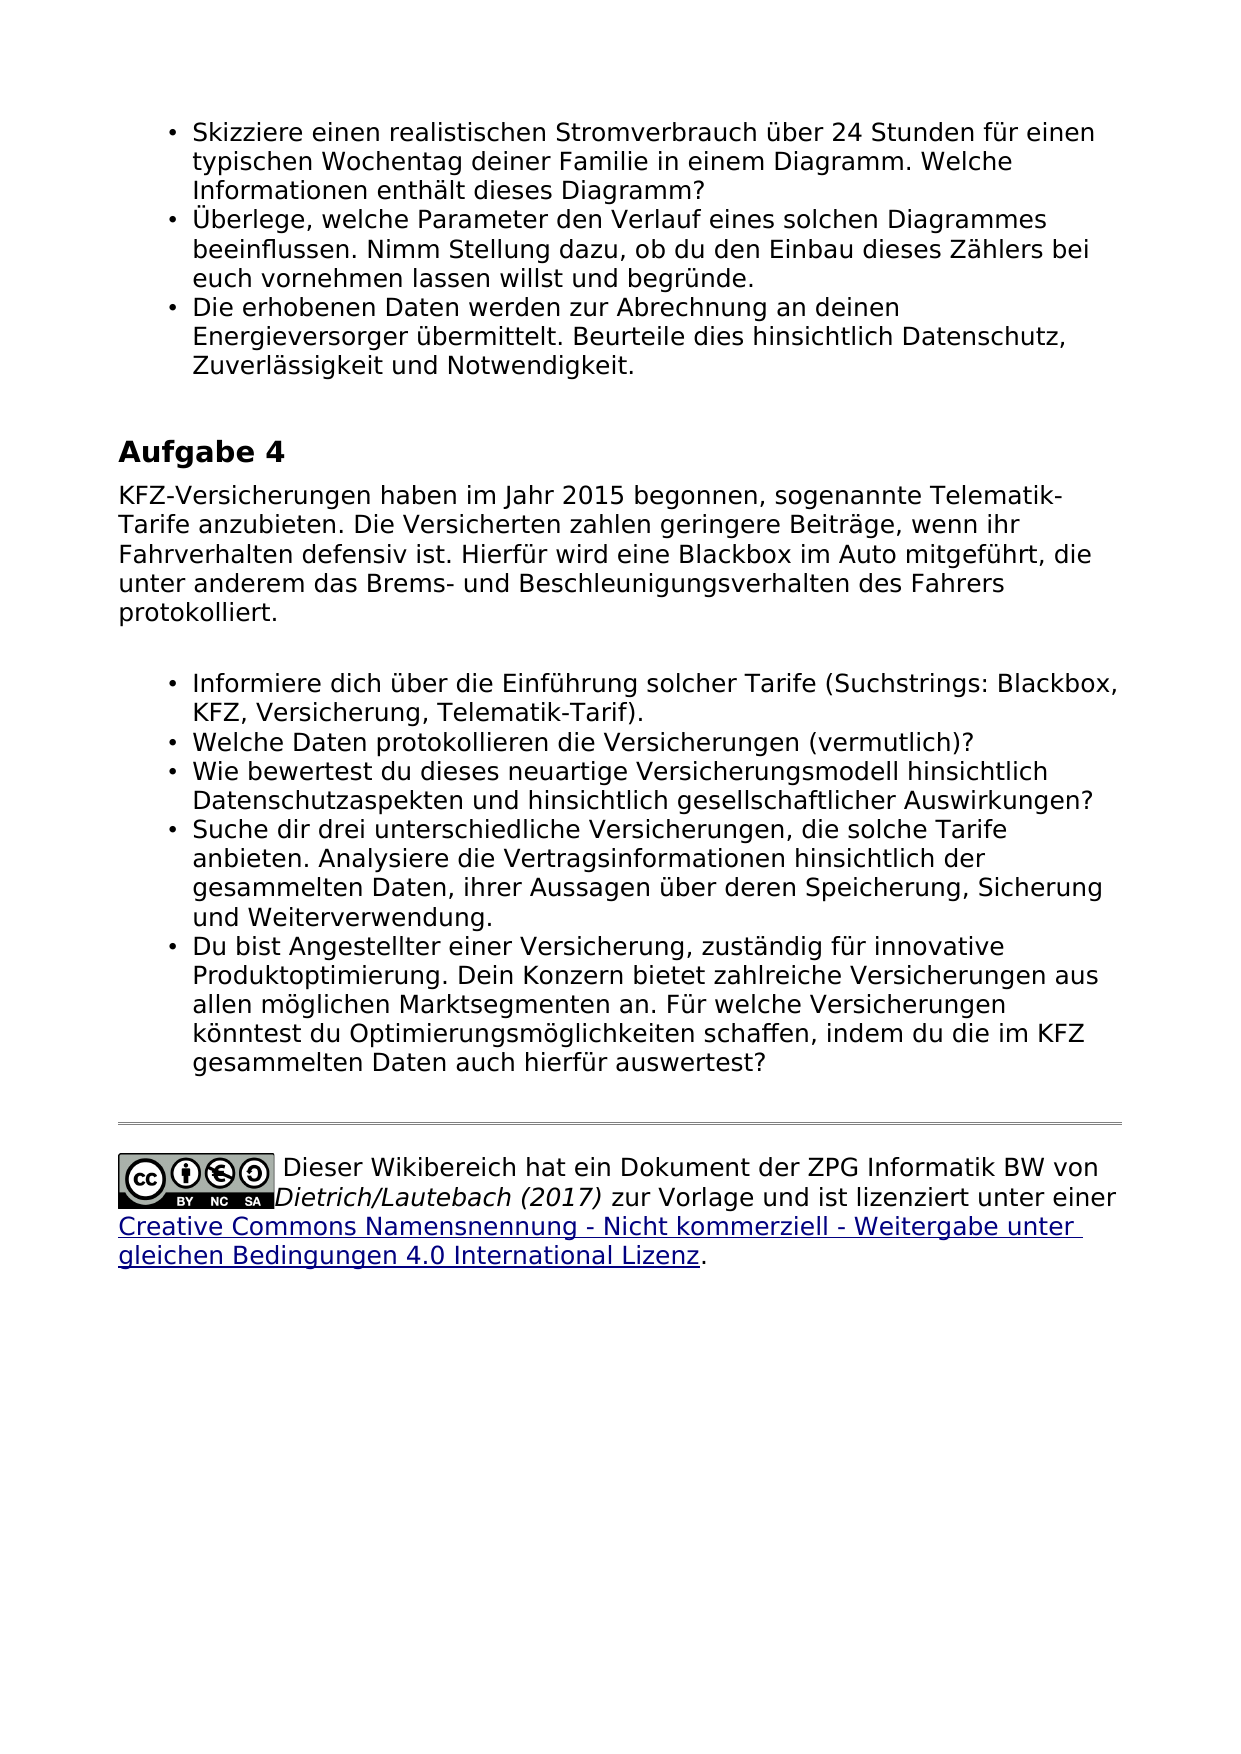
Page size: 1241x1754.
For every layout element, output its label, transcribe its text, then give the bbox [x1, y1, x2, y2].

picture [118, 1153, 275, 1209]
list Skizziere einen realistischen Stromverbrauch über 24 Stunden für einen typischen Wochentag deiner Familie in einem Diagramm. Welche Informationen enthält dieses Diagramm? [177, 118, 1122, 206]
list Du bist Angestellter einer Versicherung, zuständig für innovative Produktoptimierung. Dein Konzern bietet zahlreiche Versicherungen aus allen möglichen Marktsegmenten an. Für welche Versicherungen könntest du Optimierungsmöglichkeiten schaffen, indem du die im KFZ gesammelten Daten auch hierfür auswertest? [177, 932, 1122, 1078]
list Suche dir drei unterschiedliche Versicherungen, die solche Tarife anbieten. Analysiere die Vertragsinformationen hinsichtlich der gesammelten Daten, ihrer Aussagen über deren Speicherung, Sicherung und Weiterverwendung. [177, 815, 1122, 932]
list Die erhobenen Daten werden zur Abrechnung an deinen Energieversorger übermittelt. Beurteile dies hinsichtlich Datenschutz, Zuverlässigkeit und Notwendigkeit. [177, 293, 1122, 381]
list Überlege, welche Parameter den Verlauf eines solchen Diagrammes beeinflussen. Nimm Stellung dazu, ob du den Einbau dieses Zählers bei euch vornehmen lassen willst und begründe. [177, 206, 1122, 293]
list Wie bewertest du dieses neuartige Versicherungsmodell hinsichtlich Datenschutzaspekten und hinsichtlich gesellschaftlicher Auswirkungen? [177, 757, 1122, 815]
text Dieser Wikibereich hat ein Dokument der ZPG Informatik BW von Dietrich/Lautebach (2017) zur Vorlage und ist lizenziert unter einer Creative Commons Namensnennung - Nicht kommerziell - Weitergabe unter gleichen Bedingungen 4.0 International Lizenz. [118, 1153, 1122, 1270]
subtitle Aufgabe 4 [118, 435, 1122, 469]
text KFZ-Versicherungen haben im Jahr 2015 begonnen, sogenannte Telematik-Tarife anzubieten. Die Versicherten zahlen geringere Beiträge, wenn ihr Fahrverhalten defensiv ist. Hierfür wird eine Blackbox im Auto mitgeführt, die unter anderem das Brems- und Beschleunigungsverhalten des Fahrers protokolliert. [118, 482, 1122, 627]
list Informiere dich über die Einführung solcher Tarife (Suchstrings: Blackbox, KFZ, Versicherung, Telematik-Tarif). [177, 669, 1122, 728]
list Welche Daten protokollieren die Versicherungen (vermutlich)? [177, 728, 1122, 757]
